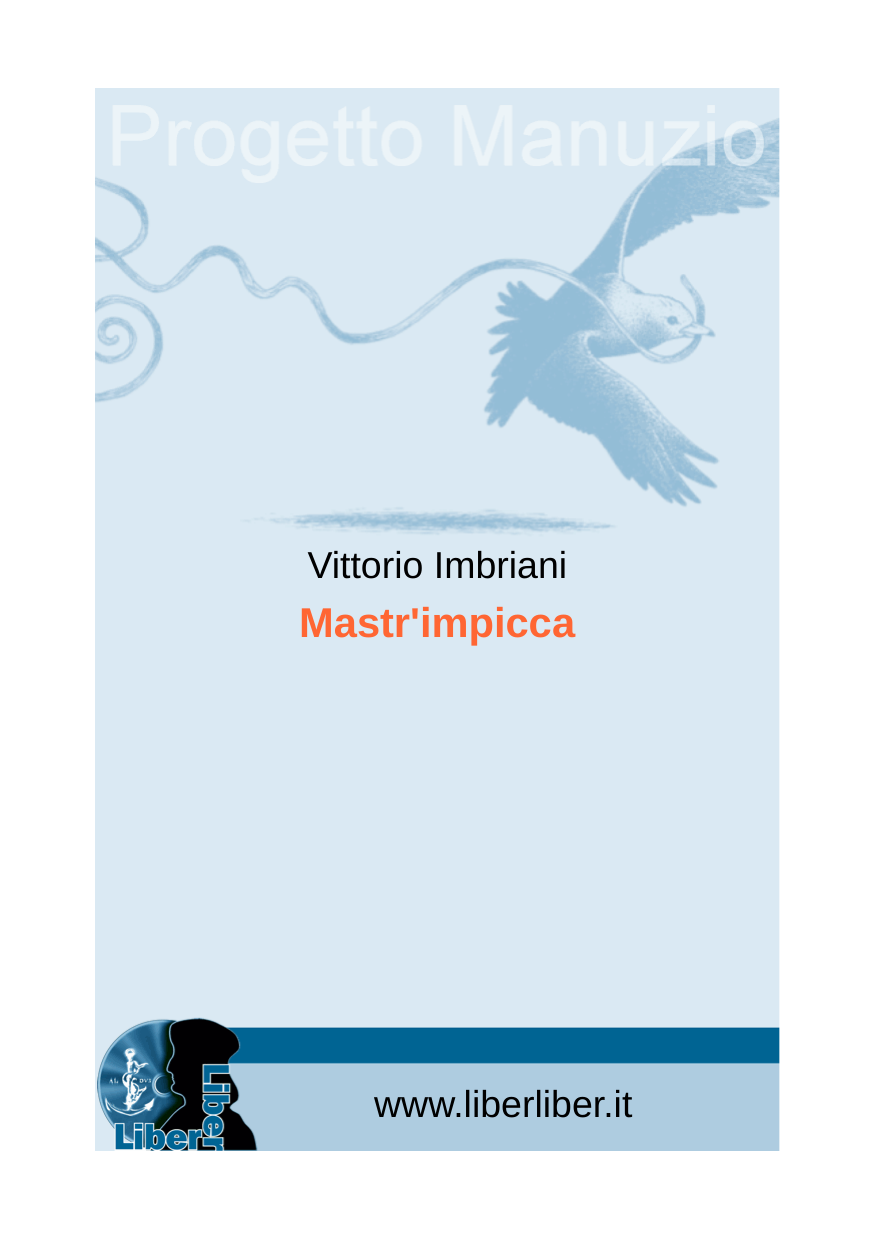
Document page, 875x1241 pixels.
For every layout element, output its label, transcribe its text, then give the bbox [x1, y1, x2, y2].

text www.liberliber.it [327, 1082, 679, 1125]
text Mastr'impicca [94, 598, 779, 646]
text Vittorio Imbriani [94, 543, 779, 586]
picture [94, 219, 780, 1020]
